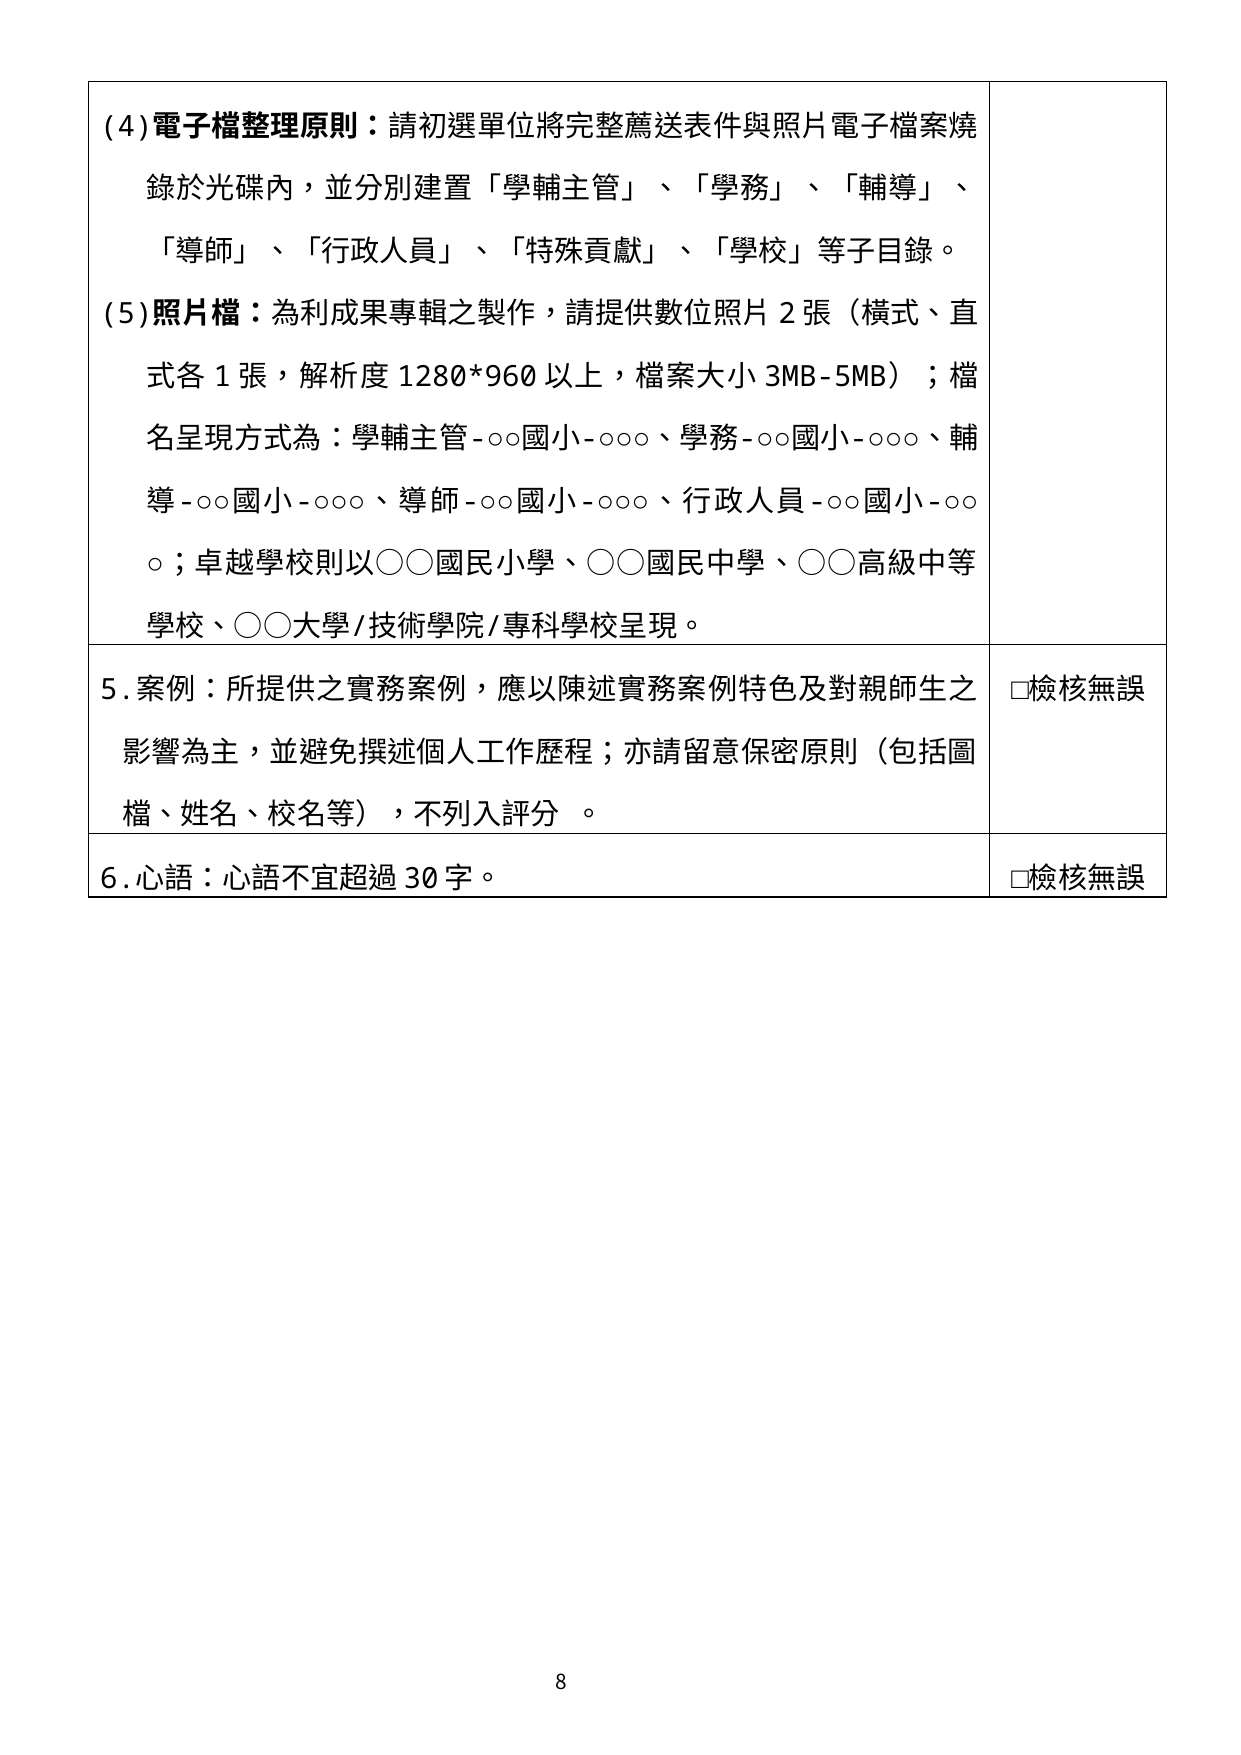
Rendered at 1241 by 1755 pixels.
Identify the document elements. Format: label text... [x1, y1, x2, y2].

table_cell [990, 82, 1166, 644]
table_cell □檢核無誤 [990, 645, 1166, 833]
table_cell (4)電子檔整理原則：請初選單位將完整薦送表件與照片電子檔案燒錄於光碟內，並分別建置「學輔主管」、「學務」、「輔導」、「導師」、「行政人員」、「特殊貢獻」、「學校」等子目錄。 (5)照片檔：為利成果專輯之製作，請提供數位照片2張（橫式、直式各1張，解析度1280*960以上，檔案大小3MB-5MB）；檔名呈現方式為：學輔主管-○○國小-○○○、學務-○○國小-○○○、輔導-○○國小-○○○、導師-○○國小-○○○、行政人員-○○國小-○○○；卓越學校則以○○國民小學、○○國民中學、○○高級中等學校、○○大學/技術學院/專科學校呈現。 [89, 82, 989, 644]
table_cell □檢核無誤 [990, 834, 1166, 896]
table_cell 5.案例：所提供之實務案例，應以陳述實務案例特色及對親師生之影響為主，並避免撰述個人工作歷程；亦請留意保密原則（包括圖檔、姓名、校名等），不列入評分 。 [89, 645, 989, 833]
table_cell 6.心語：心語不宜超過30字。 [89, 834, 989, 896]
